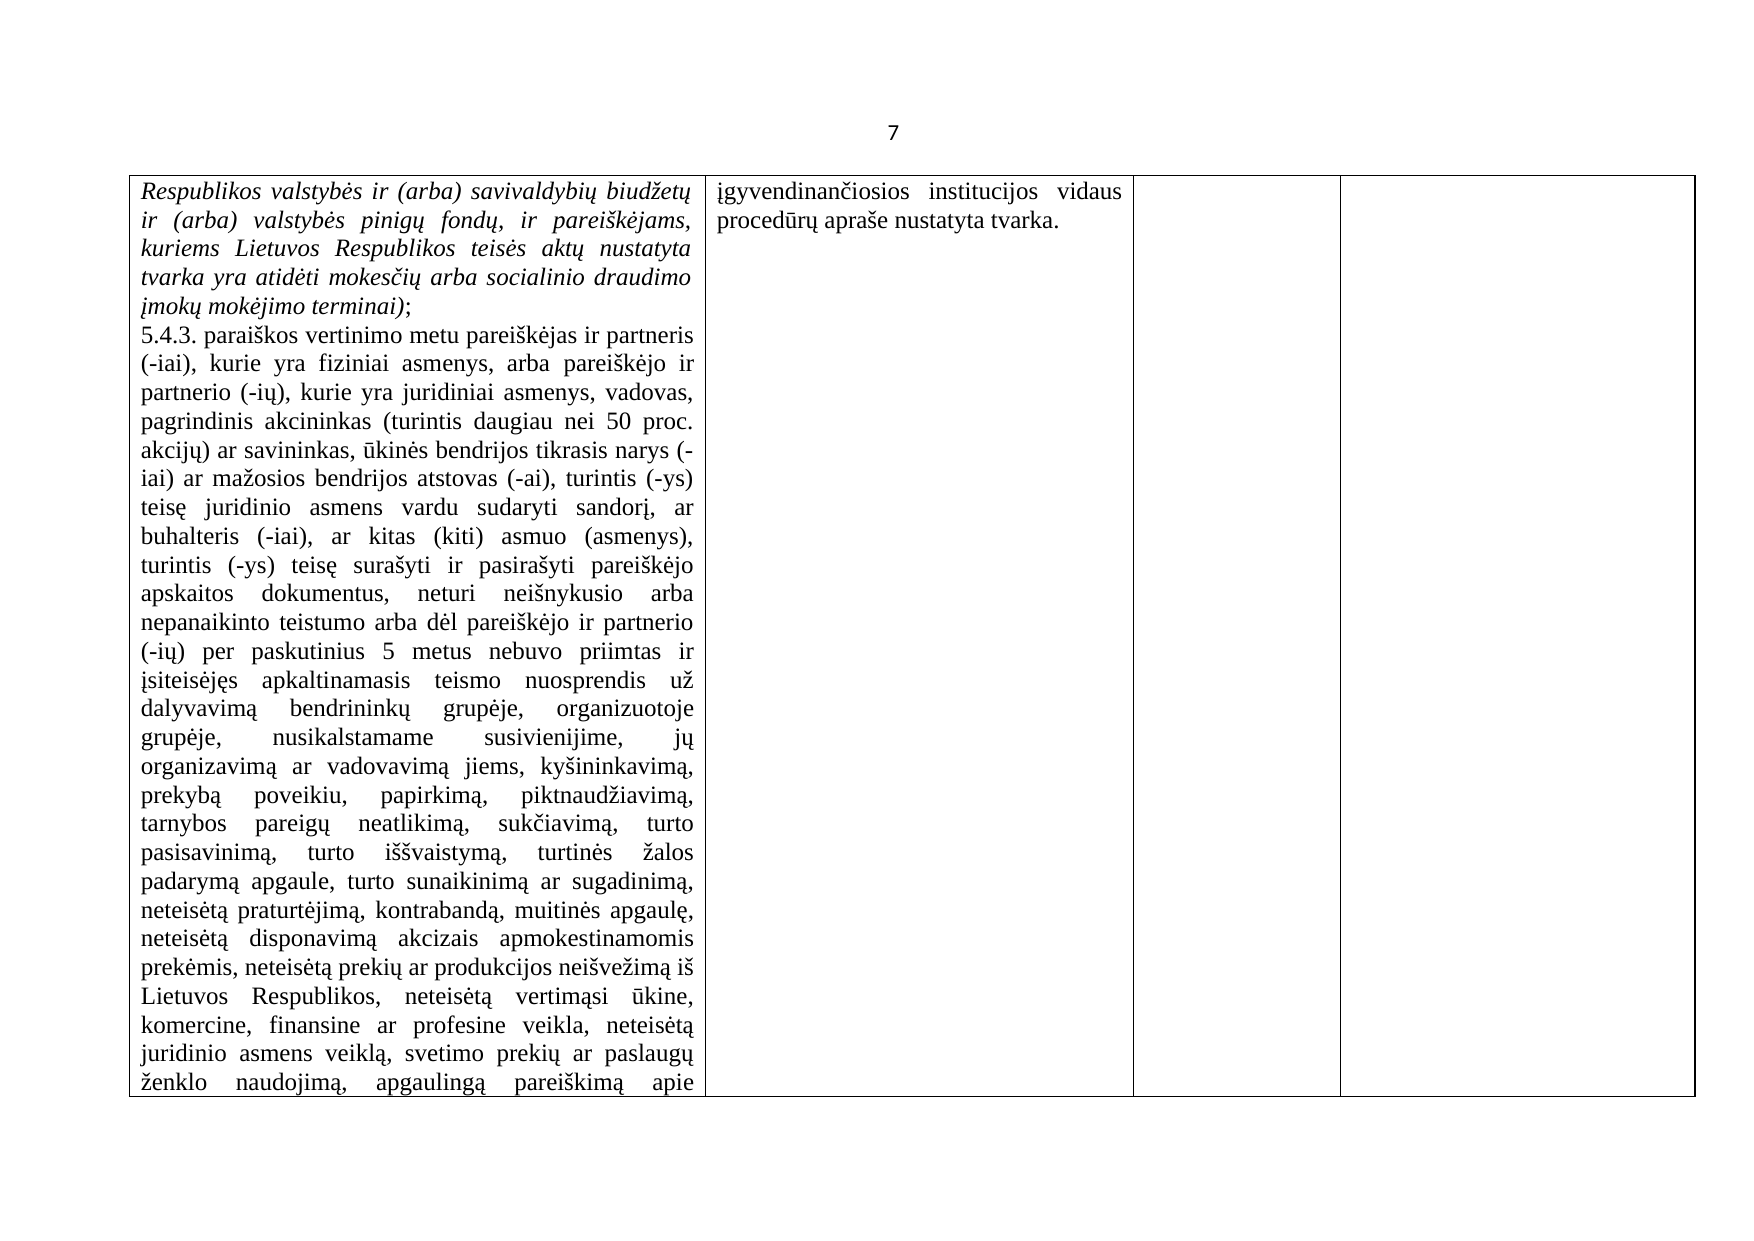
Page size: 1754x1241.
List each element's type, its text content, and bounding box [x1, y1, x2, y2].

table_cell Respublikos valstybės ir (arba) savivaldybių biudžetų ir (arba) valstybės pinigų fondų, ir pareiškėjams, kuriems Lietuvos Respublikos teisės aktų nustatyta tvarka yra atidėti mokesčių arba socialinio draudimo įmokų mokėjimo terminai); 5.4.3. paraiškos vertinimo metu pareiškėjas ir partneris (-iai), kurie yra fiziniai asmenys, arba pareiškėjo ir partnerio (-ių), kurie yra juridiniai asmenys, vadovas, pagrindinis akcininkas (turintis daugiau nei 50 proc. akcijų) ar savininkas, ūkinės bendrijos tikrasis narys (-iai) ar mažosios bendrijos atstovas (-ai), turintis (-ys) teisę juridinio asmens vardu sudaryti sandorį, ar buhalteris (-iai), ar kitas (kiti) asmuo (asmenys), turintis (-ys) teisę surašyti ir pasirašyti pareiškėjo apskaitos dokumentus, neturi neišnykusio arba nepanaikinto teistumo arba dėl pareiškėjo ir partnerio (-ių) per paskutinius 5 metus nebuvo priimtas ir įsiteisėjęs apkaltinamasis teismo nuosprendis už dalyvavimą bendrininkų grupėje, organizuotoje grupėje, nusikalstamame susivienijime, jų organizavimą ar vadovavimą jiems, kyšininkavimą, prekybą poveikiu, papirkimą, piktnaudžiavimą, tarnybos pareigų neatlikimą, sukčiavimą, turto pasisavinimą, turto iššvaistymą, turtinės žalos padarymą apgaule, turto sunaikinimą ar sugadinimą, neteisėtą praturtėjimą, kontrabandą, muitinės apgaulę, neteisėtą disponavimą akcizais apmokestinamomis prekėmis, neteisėtą prekių ar produkcijos neišvežimą iš Lietuvos Respublikos, neteisėtą vertimąsi ūkine, komercine, finansine ar profesine veikla, neteisėtą juridinio asmens veiklą, svetimo prekių ar paslaugų ženklo naudojimą, apgaulingą pareiškimą apie [130, 176, 705, 1096]
table_cell [1341, 176, 1694, 1096]
table_cell įgyvendinančiosios institucijos vidaus procedūrų apraše nustatyta tvarka. [706, 176, 1133, 1096]
table_cell [1134, 176, 1340, 1096]
